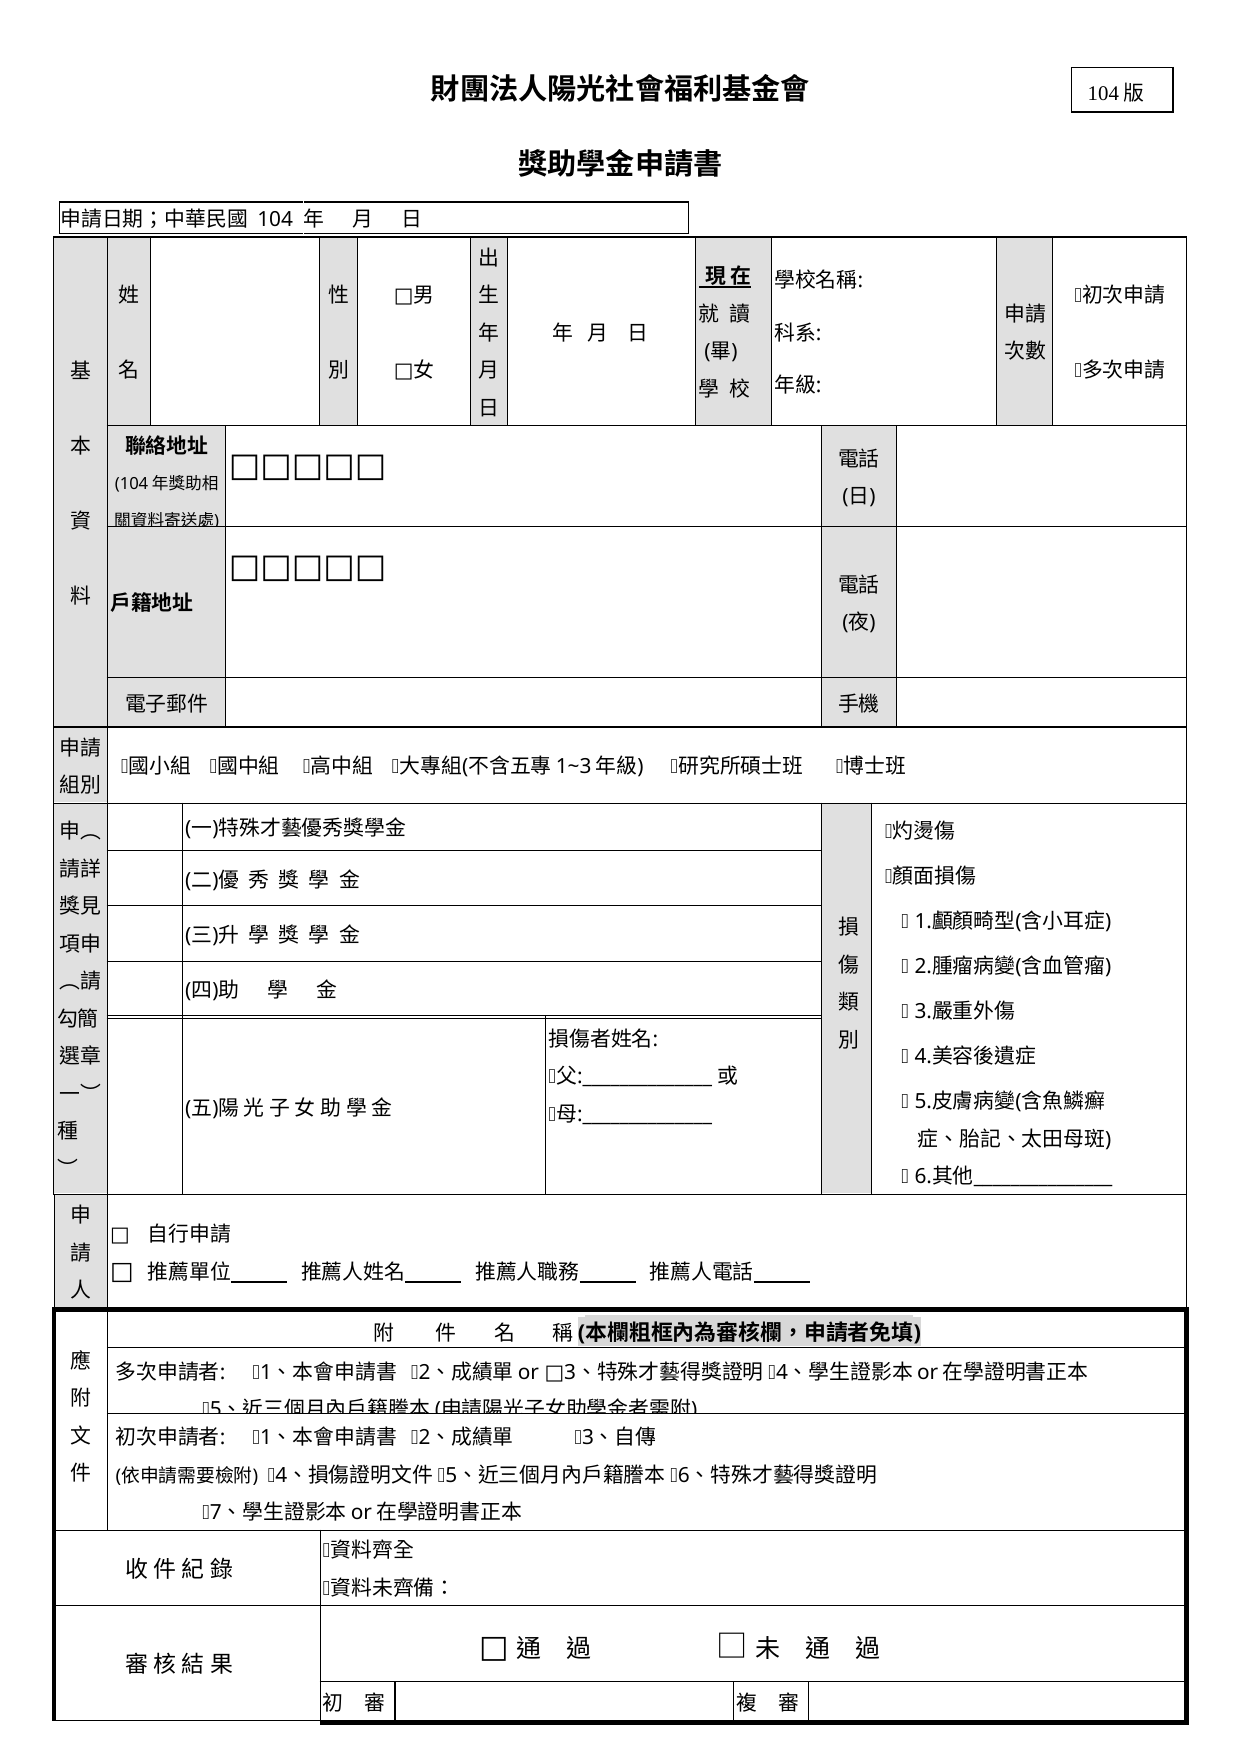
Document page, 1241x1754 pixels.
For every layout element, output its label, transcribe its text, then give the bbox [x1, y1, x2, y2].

text 獎助學金申請書 [59, 124, 1181, 199]
table_cell [108, 851, 182, 905]
table_cell [226, 678, 821, 726]
text 104版 [1087, 76, 1157, 104]
table_cell 灼燙傷 顏面損傷  1.顱顏畸型(含小耳症)  2.腫瘤病變(含血管瘤)  3.嚴重外傷  4.美容後遺症  5.皮膚病變(含魚鱗癬 症、胎記、太田母斑)  6.其他_______________ [872, 804, 1186, 1193]
table_cell 損傷者姓名: 父:______________ 或 母:______________ [546, 1019, 821, 1193]
table_cell (二)優 秀 獎 學 金 [183, 851, 821, 905]
table_header 性 別 [320, 238, 357, 425]
text 申請日期；中華民國 104 年 月 日 [59, 199, 1165, 236]
table_header 學校名稱: 科系: 年級: [772, 238, 996, 425]
table_cell (四)助 學 金 [183, 962, 821, 1015]
table_cell 電話 (夜) [822, 527, 896, 677]
table_cell 收 件 紀 錄 [56, 1531, 320, 1605]
table_cell [108, 962, 182, 1015]
table_header 申請 次數 [997, 238, 1052, 425]
table_cell 自行申請 推薦單位 推薦人姓名 推薦人職務 推薦人電話 [108, 1195, 1186, 1307]
table_cell 資料齊全 資料未齊備： [321, 1531, 1184, 1605]
table_cell (五)陽 光 子 女 助 學 金 [183, 1019, 545, 1193]
table_cell [809, 1682, 1184, 1720]
table_cell 申 請 人 [55, 1195, 107, 1307]
table_cell (一)特殊才藝優秀獎學金 [183, 804, 821, 850]
table_cell 電子郵件 [108, 678, 225, 726]
table_cell [897, 678, 1186, 726]
table_cell 申請 組別 [54, 728, 107, 802]
table_cell 手機 [822, 678, 896, 726]
table_header [151, 238, 319, 425]
table_cell 多次申請者: 1、本會申請書 2、成績單or □3、特殊才藝得獎證明 4、學生證影本or在學證明書正本 5、近三個月內戶籍謄本 (申請陽光子女助學金者需附) [108, 1348, 1184, 1412]
table_cell [897, 527, 1186, 677]
table_cell 戶籍地址 [108, 527, 225, 677]
table_cell (三)升 學 獎 學 金 [183, 906, 821, 961]
table_cell 損 傷 類 別 [822, 804, 871, 1193]
table_cell 應 附 文 件 [56, 1312, 107, 1529]
table_header 姓 名 [108, 238, 150, 425]
table_header 基 本 資 料 [54, 238, 107, 726]
table_cell [108, 804, 182, 850]
table_cell 申︵ 請詳 獎見 項申 ︵請 勾簡 選章一︶ 種 ︶ [54, 804, 107, 1193]
table_cell 初 審 [321, 1682, 394, 1720]
table_cell 國小組 國中組 高中組 大專組(不含五專1~3年級) 研究所碩士班 博士班 [108, 728, 1186, 802]
table_cell 複 審 [734, 1682, 808, 1720]
table_cell [897, 426, 1186, 526]
table_cell 電話(日) [822, 426, 896, 526]
table_header 現 在 就 讀 (畢) 學 校 [696, 238, 771, 425]
table_cell [108, 1019, 182, 1193]
table_header 年 月 日 [508, 238, 695, 425]
table_cell □□□□□ [226, 527, 821, 677]
table_header 出生年月 日 [471, 238, 507, 425]
table_cell 聯絡地址 (104年獎助相關資料寄送處) [108, 426, 225, 526]
table_cell □□□□□ [226, 426, 821, 526]
table_cell [396, 1682, 733, 1720]
table_header 初次申請 多次申請 [1053, 238, 1186, 425]
text 財團法人陽光社會福利基金會 [59, 49, 1181, 124]
table_cell 附 件 名 稱 (本欄粗框內為審核欄，申請者免填) [108, 1312, 1184, 1347]
table_cell 初次申請者: 1、本會申請書 2、成績單 3、自傳 (依申請需要檢附) 4、損傷證明文件 5、近三個月內戶籍謄本 6、特殊才藝得獎證明 7、學生證影本or在學證明書正本 [108, 1414, 1184, 1529]
table_cell □ 通 過 □ 未 通 過 [321, 1606, 1184, 1681]
table_cell 審 核 結 果 [56, 1606, 320, 1720]
table_cell [108, 906, 182, 961]
table_header □男 □女 [358, 238, 470, 425]
